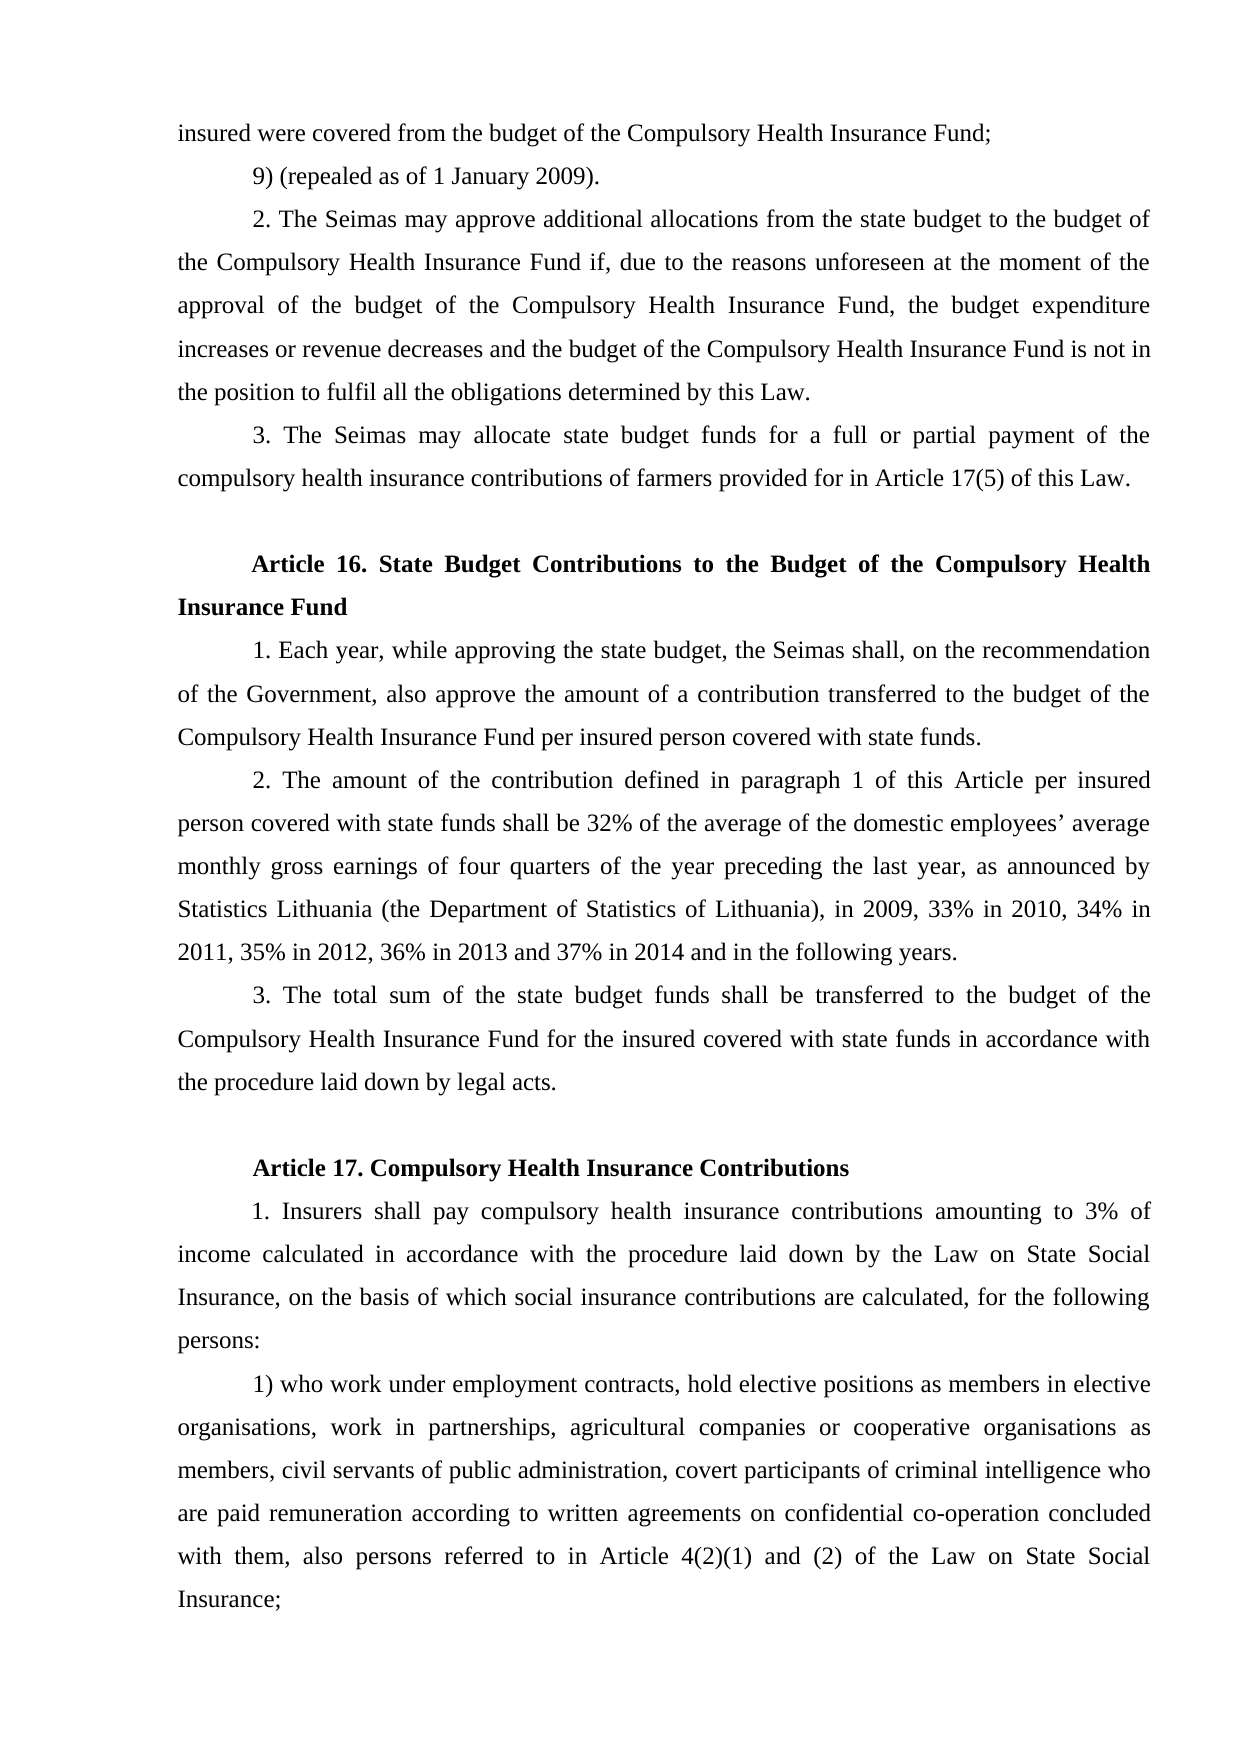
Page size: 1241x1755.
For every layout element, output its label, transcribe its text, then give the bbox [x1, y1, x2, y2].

text 2. The amount of the contribution defined in paragraph 1 of this Article per insured person covered with state funds shall be 32% of the average of the domestic employees’ average monthly gross earnings of four quarters of the year preceding the last year, as announced by Statistics Lithuania (the Department of Statistics of Lithuania), in 2009, 33% in 2010, 34% in 2011, 35% in 2012, 36% in 2013 and 37% in 2014 and in the following years. [177, 765, 1152, 966]
text 1. Insurers shall pay compulsory health insurance contributions amounting to 3% of income calculated in accordance with the procedure laid down by the Law on State Social Insurance, on the basis of which social insurance contributions are calculated, for the following persons: [177, 1196, 1152, 1354]
text 3. The Seimas may allocate state budget funds for a full or partial payment of the compulsory health insurance contributions of farmers provided for in Article 17(5) of this Law. [177, 420, 1152, 492]
text Article 16. State Budget Contributions to the Budget of the Compulsory Health Insurance Fund [177, 549, 1152, 621]
text 1) who work under employment contracts, hold elective positions as members in elective organisations, work in partnerships, agricultural companies or cooperative organisations as members, civil servants of public administration, covert participants of criminal intelligence who are paid remuneration according to written agreements on confidential co-operation concluded with them, also persons referred to in Article 4(2)(1) and (2) of the Law on State Social Insurance; [177, 1369, 1152, 1613]
text 9) (repealed as of 1 January 2009). [177, 161, 1152, 190]
text 1. Each year, while approving the state budget, the Seimas shall, on the recommendation of the Government, also approve the amount of a contribution transferred to the budget of the Compulsory Health Insurance Fund per insured person covered with state funds. [177, 636, 1152, 751]
text insured were covered from the budget of the Compulsory Health Insurance Fund; [177, 118, 1152, 147]
text 3. The total sum of the state budget funds shall be transferred to the budget of the Compulsory Health Insurance Fund for the insured covered with state funds in accordance with the procedure laid down by legal acts. [177, 981, 1152, 1096]
text 2. The Seimas may approve additional allocations from the state budget to the budget of the Compulsory Health Insurance Fund if, due to the reasons unforeseen at the moment of the approval of the budget of the Compulsory Health Insurance Fund, the budget expenditure increases or revenue decreases and the budget of the Compulsory Health Insurance Fund is not in the position to fulfil all the obligations determined by this Law. [177, 204, 1152, 406]
text Article 17. Compulsory Health Insurance Contributions [177, 1153, 1152, 1182]
